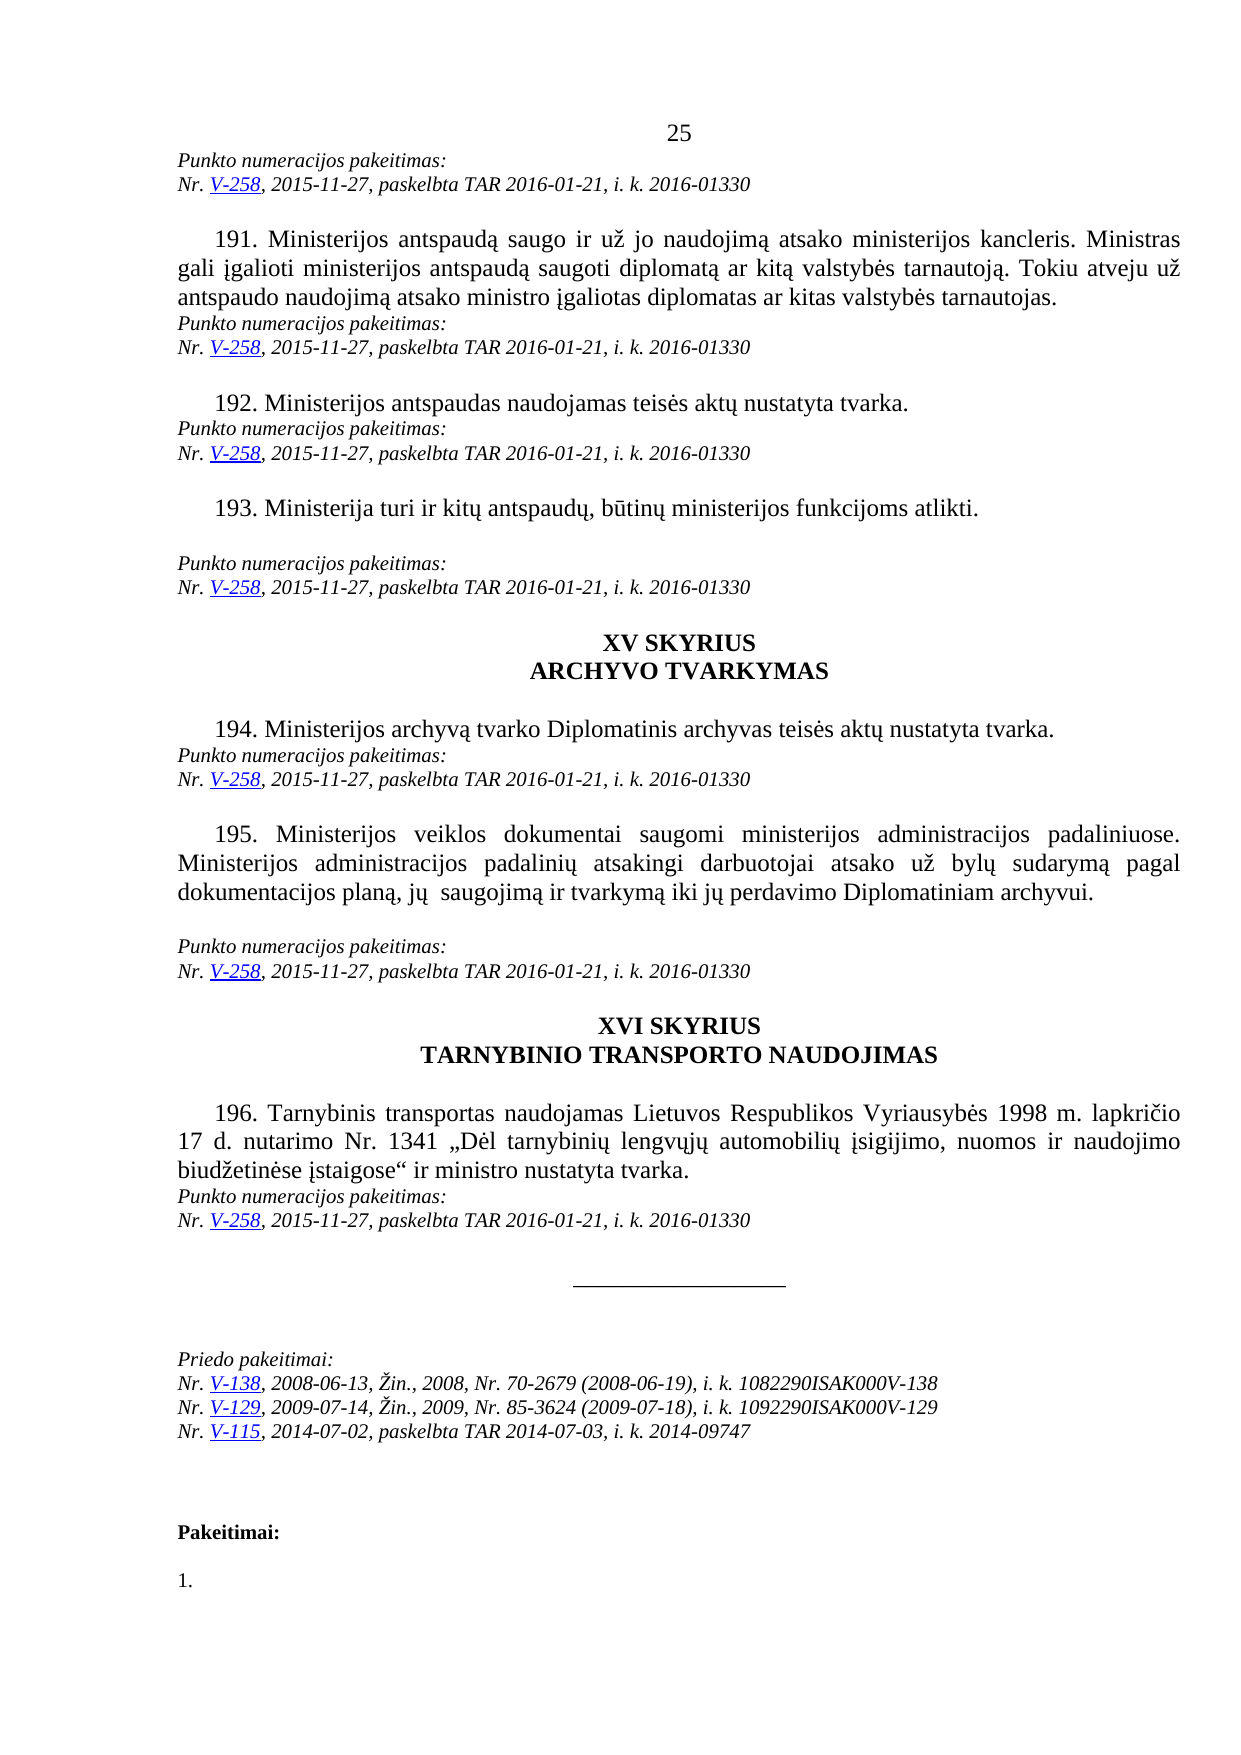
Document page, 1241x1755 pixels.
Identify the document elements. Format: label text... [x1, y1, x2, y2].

text TARNYBINIO TRANSPORTO NAUDOJIMAS [177, 1040, 1181, 1069]
text Nr. V-129, 2009-07-14, Žin., 2009, Nr. 85-3624 (2009-07-18), i. k. 1092290ISAK000V-129 [177, 1395, 1181, 1419]
text Nr. V-258, 2015-11-27, paskelbta TAR 2016-01-21, i. k. 2016-01330 [177, 172, 1181, 196]
text Punkto numeracijos pakeitimas: [177, 743, 1181, 767]
text 195. Ministerijos veiklos dokumentai saugomi ministerijos administracijos padaliniuose. Ministerijos administracijos padalinių atsakingi darbuotojai atsako už bylų sudarymą pagal dokumentacijos planą, jų saugojimą ir tvarkymą iki jų perdavimo Diplomatiniam archyvui. [177, 819, 1181, 906]
text Punkto numeracijos pakeitimas: [177, 934, 1181, 958]
text Nr. V-258, 2015-11-27, paskelbta TAR 2016-01-21, i. k. 2016-01330 [177, 440, 1181, 464]
text Nr. V-138, 2008-06-13, Žin., 2008, Nr. 70-2679 (2008-06-19), i. k. 1082290ISAK000V-138 [177, 1371, 1181, 1395]
text Nr. V-258, 2015-11-27, paskelbta TAR 2016-01-21, i. k. 2016-01330 [177, 575, 1181, 599]
text Nr. V-258, 2015-11-27, paskelbta TAR 2016-01-21, i. k. 2016-01330 [177, 767, 1181, 791]
text Pakeitimai: [177, 1520, 1181, 1544]
text 191. Ministerijos antspaudą saugo ir už jo naudojimą atsako ministerijos kancleris. Ministras gali įgalioti ministerijos antspaudą saugoti diplomatą ar kitą valstybės tarnautoją. Tokiu atveju už antspaudo naudojimą atsako ministro įgaliotas diplomatas ar kitas valstybės tarnautojas. [177, 224, 1181, 311]
text 196. Tarnybinis transportas naudojamas Lietuvos Respublikos Vyriausybės 1998 m. lapkričio 17 d. nutarimo Nr. 1341 „Dėl tarnybinių lengvųjų automobilių įsigijimo, nuomos ir naudojimo biudžetinėse įstaigose“ ir ministro nustatyta tvarka. [177, 1098, 1181, 1184]
text Punkto numeracijos pakeitimas: [177, 551, 1181, 575]
text Punkto numeracijos pakeitimas: [177, 1184, 1181, 1208]
text XVI SKYRIUS [177, 1011, 1181, 1040]
text 192. Ministerijos antspaudas naudojamas teisės aktų nustatyta tvarka. [177, 388, 1181, 416]
text Nr. V-258, 2015-11-27, paskelbta TAR 2016-01-21, i. k. 2016-01330 [177, 1208, 1181, 1232]
text 193. Ministerija turi ir kitų antspaudų, būtinų ministerijos funkcijoms atlikti. [177, 493, 1181, 522]
text 194. Ministerijos archyvą tvarko Diplomatinis archyvas teisės aktų nustatyta tvarka. [177, 714, 1181, 743]
text Nr. V-258, 2015-11-27, paskelbta TAR 2016-01-21, i. k. 2016-01330 [177, 335, 1181, 359]
text Priedo pakeitimai: [177, 1347, 1181, 1371]
text 1. [177, 1568, 1181, 1592]
text Punkto numeracijos pakeitimas: [177, 416, 1181, 440]
text Punkto numeracijos pakeitimas: [177, 311, 1181, 335]
text Punkto numeracijos pakeitimas: [177, 148, 1181, 172]
text XV SKYRIUS [177, 628, 1181, 656]
text ARCHYVO TVARKYMAS [177, 656, 1181, 685]
text Nr. V-258, 2015-11-27, paskelbta TAR 2016-01-21, i. k. 2016-01330 [177, 958, 1181, 983]
text Nr. V-115, 2014-07-02, paskelbta TAR 2014-07-03, i. k. 2014-09747 [177, 1419, 1181, 1443]
text _________________ [177, 1261, 1181, 1289]
